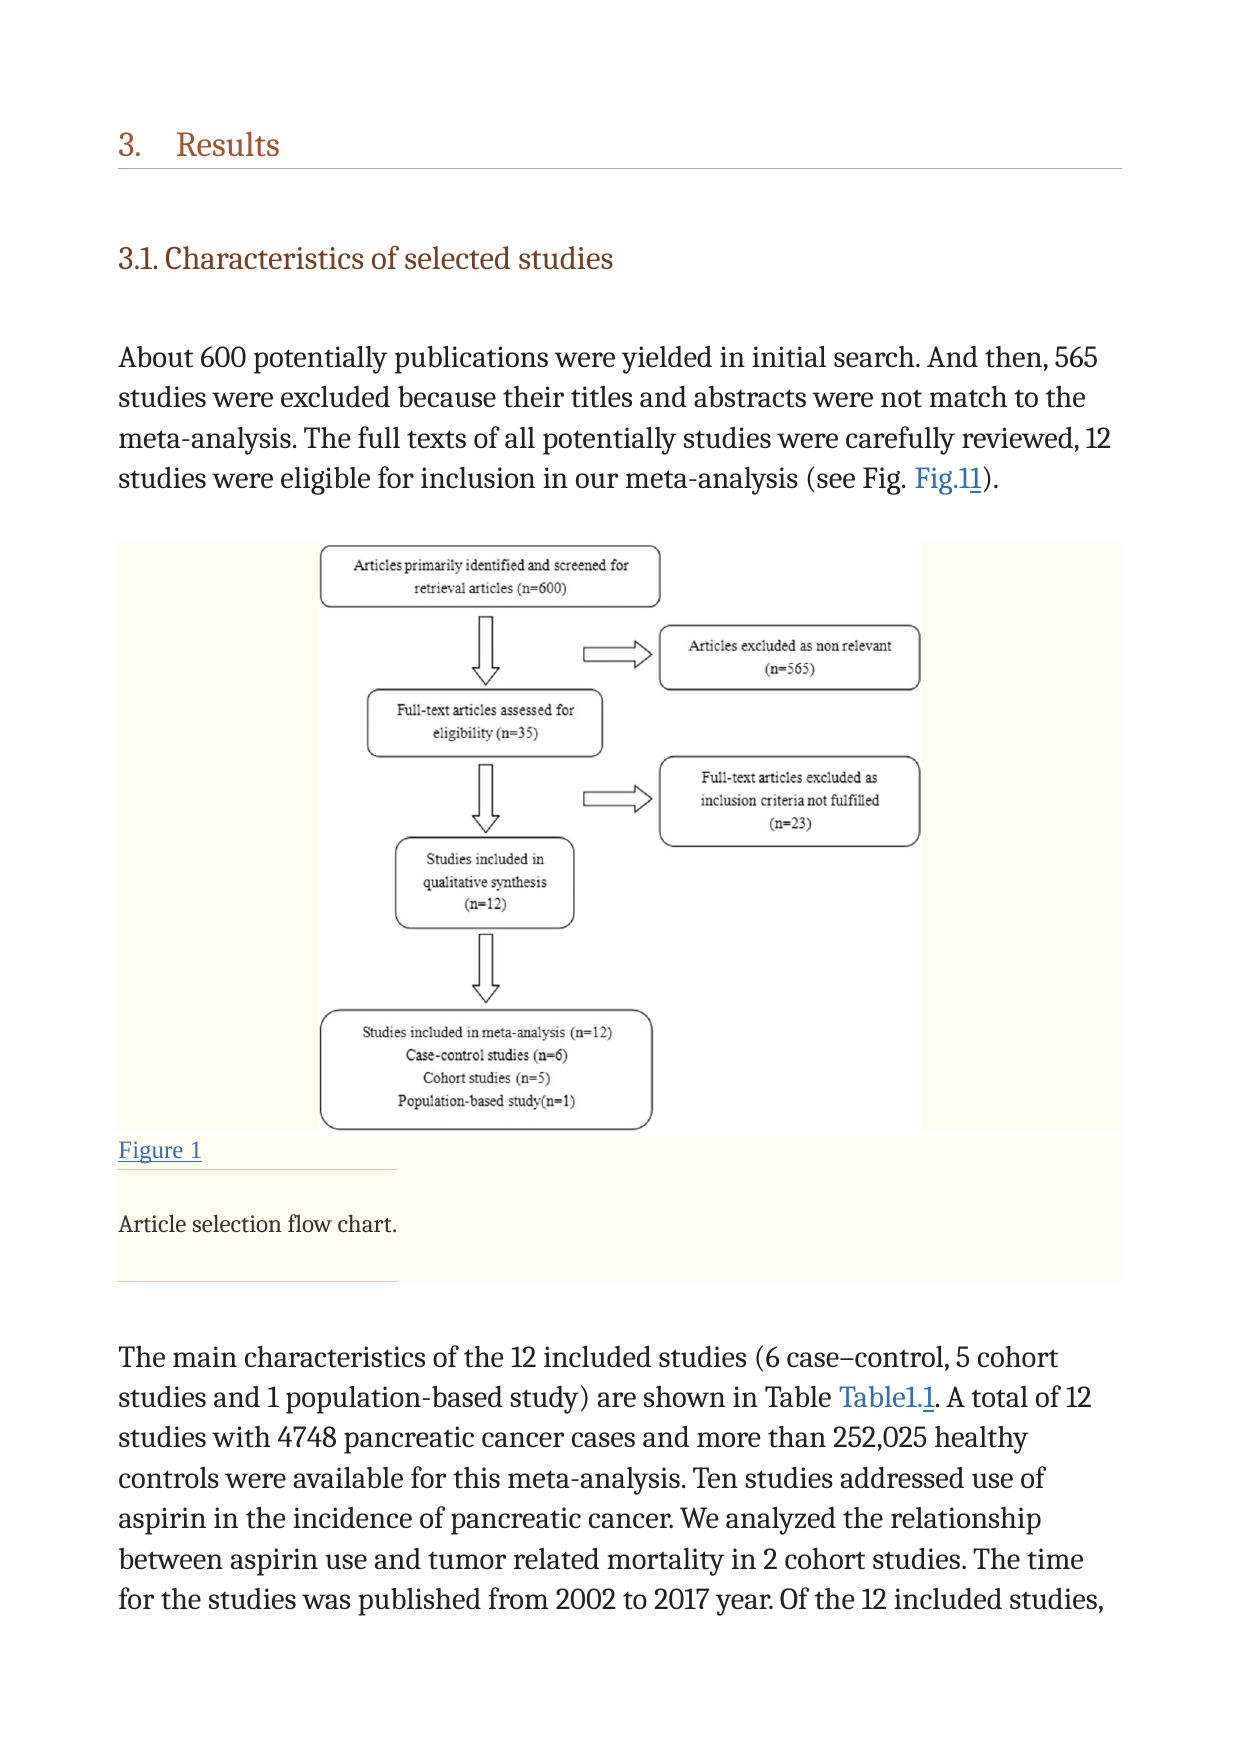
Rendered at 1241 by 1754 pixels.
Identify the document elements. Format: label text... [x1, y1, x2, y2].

subtitle 3.1. Characteristics of selected studies [118, 231, 1122, 277]
text Figure 1 [118, 1136, 1122, 1164]
picture [318, 543, 922, 1132]
text The main characteristics of the 12 included studies (6 case–control, 5 cohort studies and 1 population-based study) are shown in Table ​Table1.1. A total of 12 studies with 4748 pancreatic cancer cases and more than 252,025 healthy controls were available for this meta-analysis. Ten studies addressed use of aspirin in the incidence of pancreatic cancer. We analyzed the relationship between aspirin use and tumor related mortality in 2 cohort studies. The time for the studies was published from 2002 to 2017 year. Of the 12 included studies, [118, 1339, 1122, 1617]
text Article selection flow chart. [118, 1169, 1122, 1281]
text About 600 potentially publications were yielded in initial search. And then, 565 studies were excluded because their titles and abstracts were not match to the meta-analysis. The full texts of all potentially studies were carefully reviewed, 12 studies were eligible for inclusion in our meta-analysis (see Fig. ​Fig.11). [118, 340, 1122, 496]
subtitle 3. Results [118, 118, 1122, 168]
